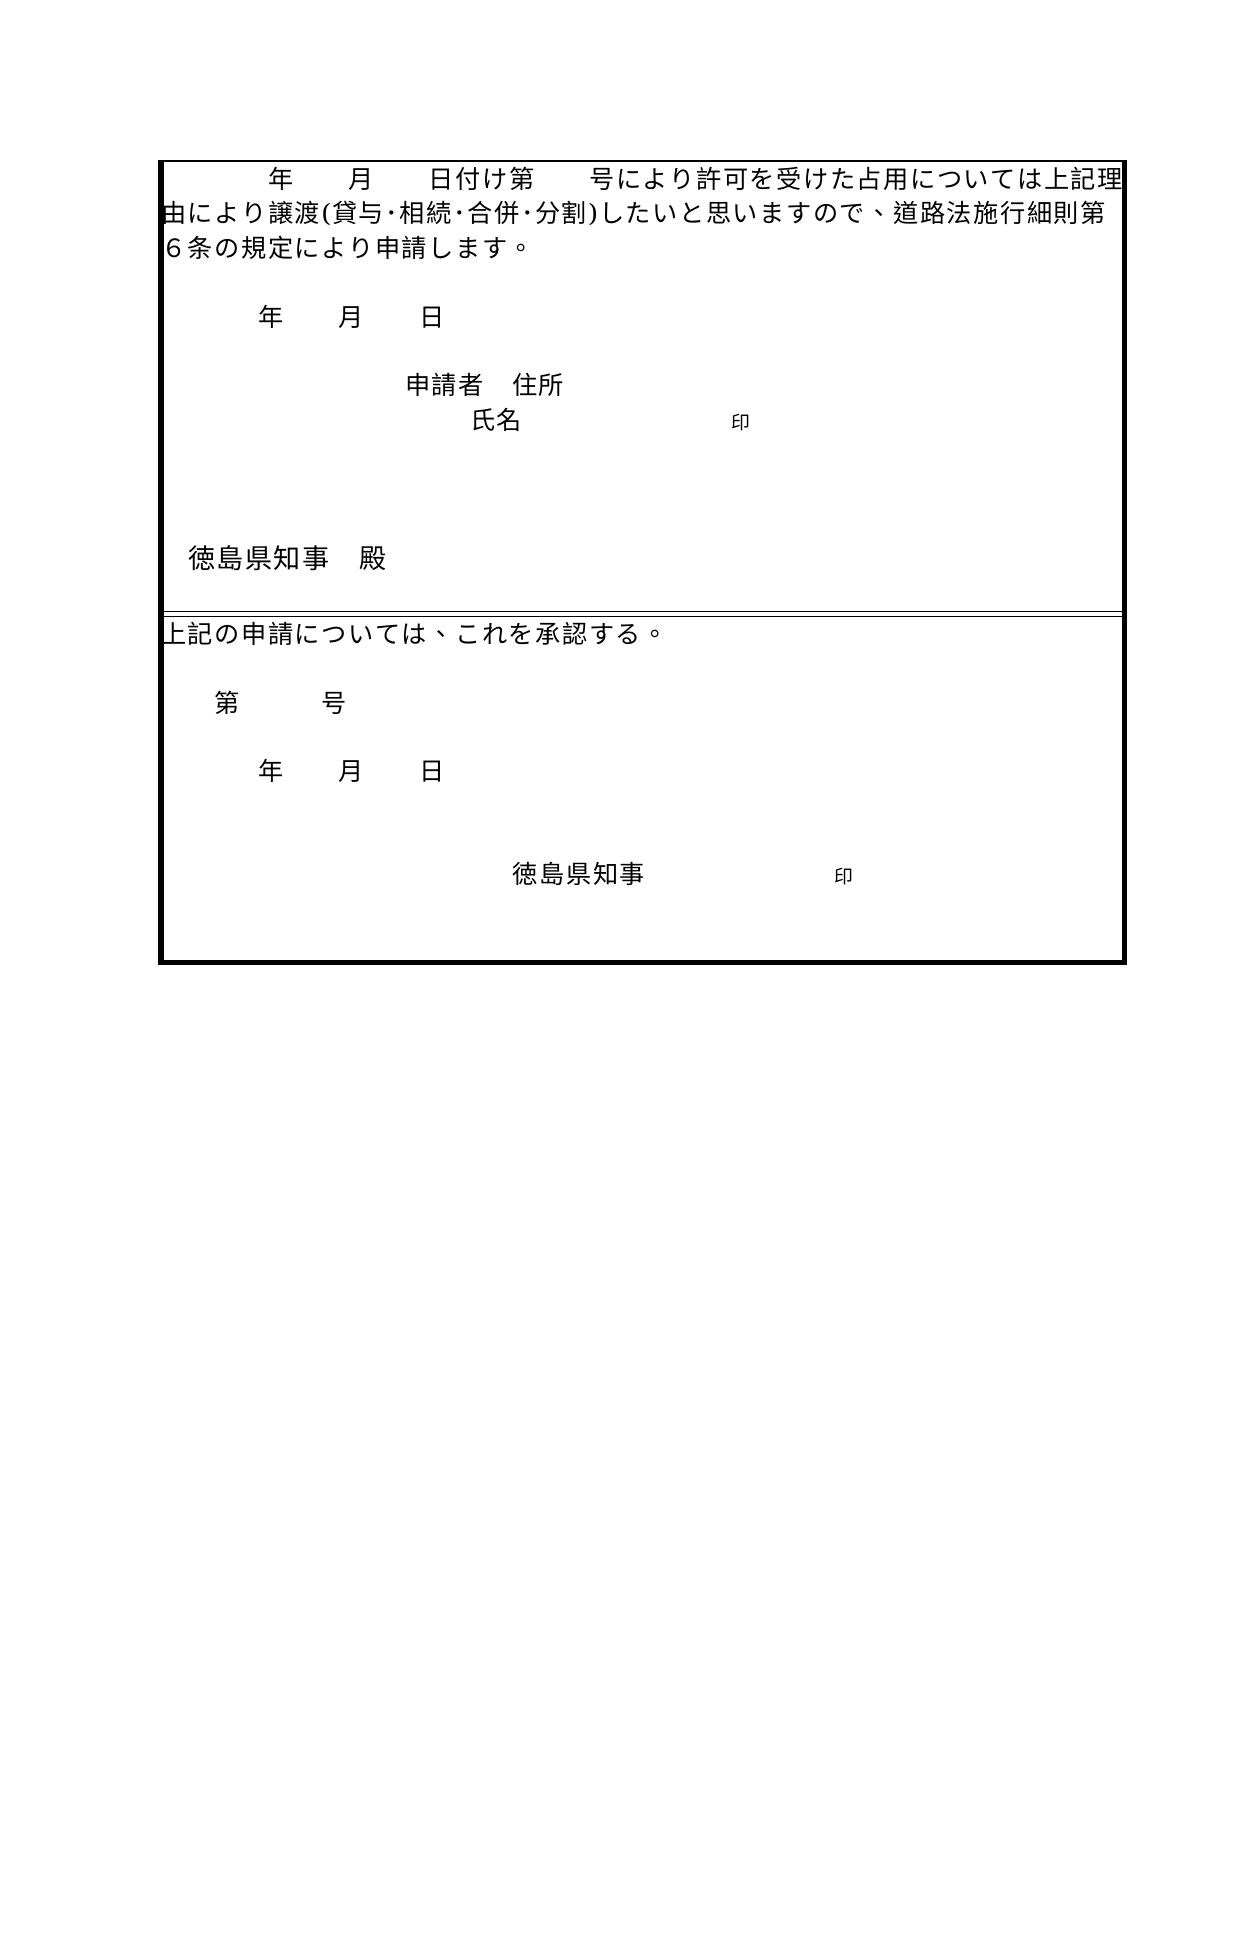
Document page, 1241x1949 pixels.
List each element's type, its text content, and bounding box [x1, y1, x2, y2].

table_cell 年 月 日付け第 号により許可を受けた占用については上記理由により譲渡(貸与･相続･合併･分割)したいと思いますので、道路法施行細則第６条の規定により申請します。 年 月 日 申請者 住所 氏名 印 徳島県知事 殿 [164, 162, 1122, 611]
table_cell 上記の申請については、これを承認する。 第 号 年 月 日 徳島県知事 印 [164, 617, 1122, 960]
table_cell [164, 612, 1122, 616]
